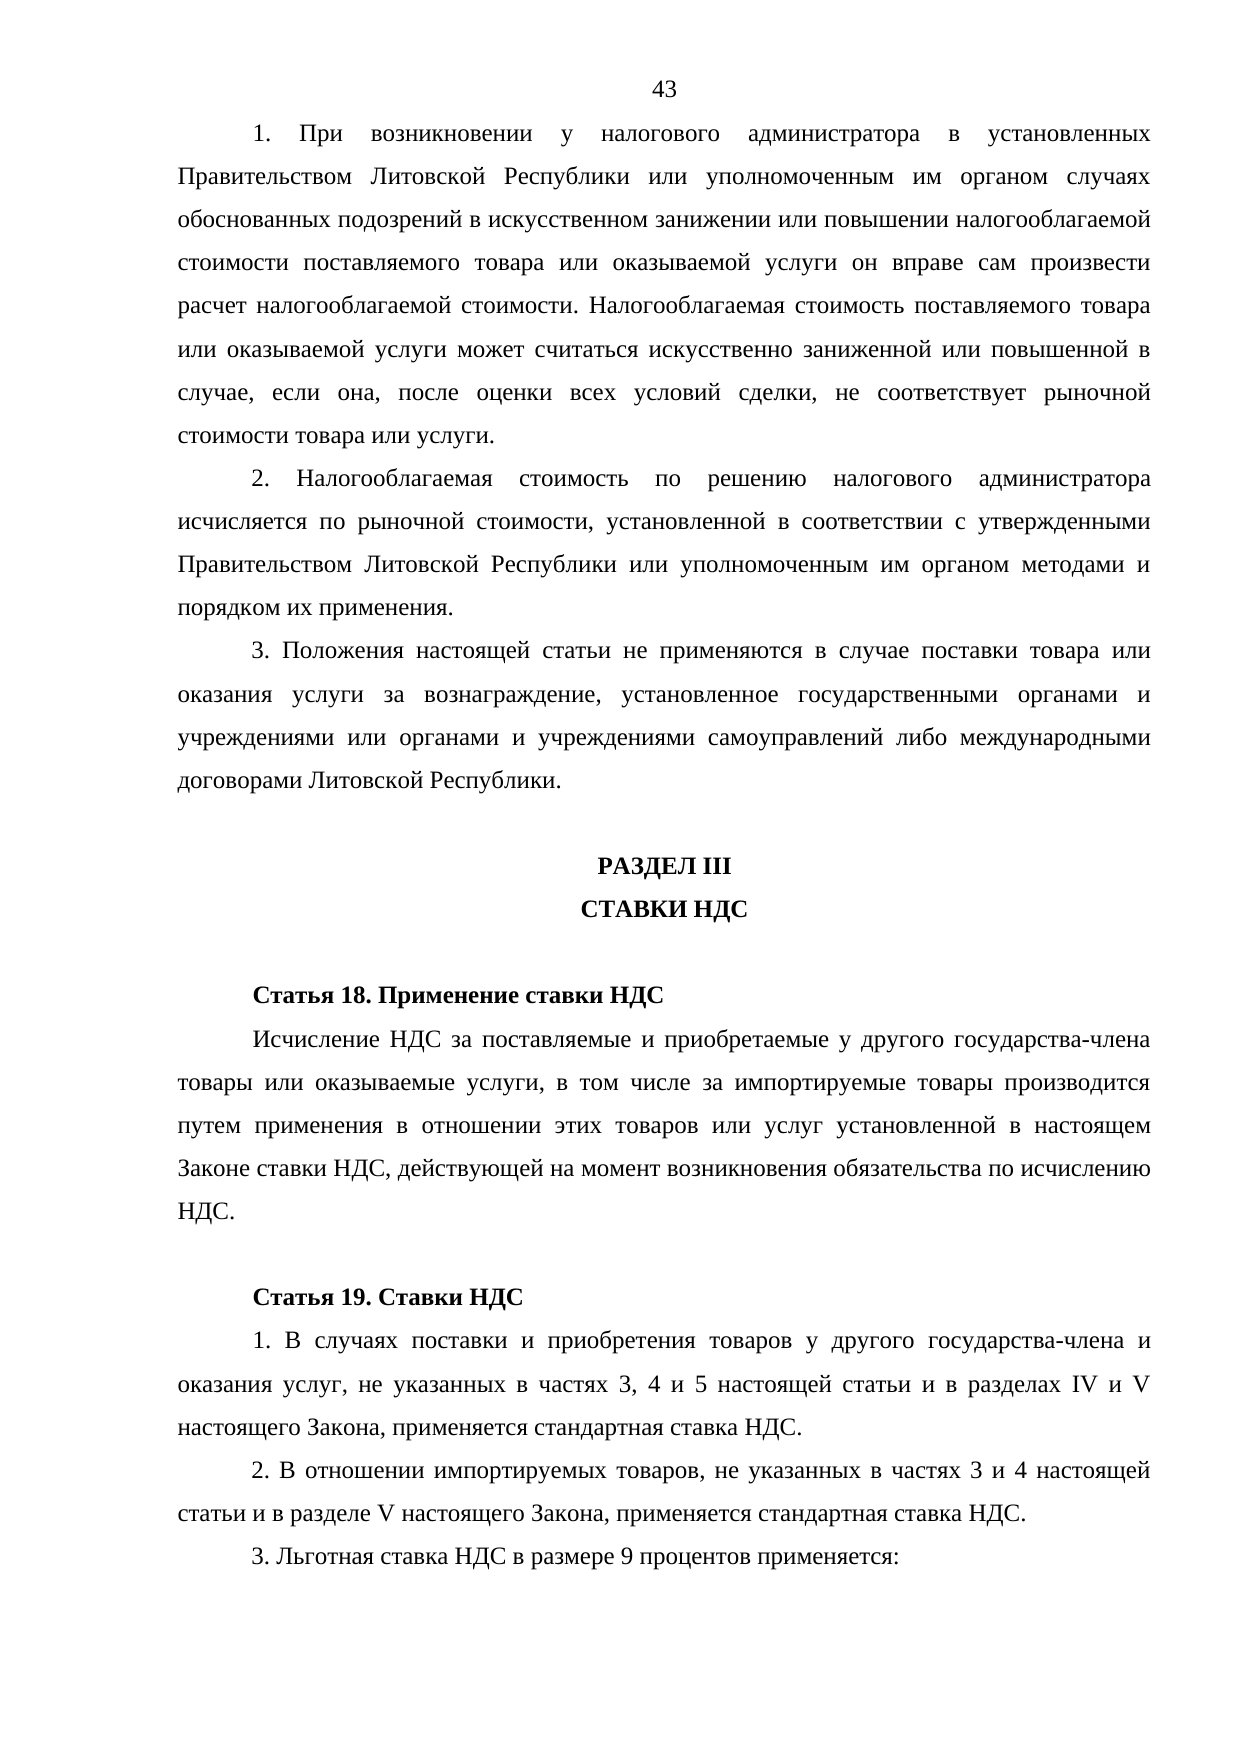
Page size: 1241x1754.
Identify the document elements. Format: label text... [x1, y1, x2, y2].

text РАЗДЕЛ III [177, 851, 1152, 880]
text Исчисление НДС за поставляемые и приобретаемые у другого государства-члена товары или оказываемые услуги, в том числе за импортируемые товары производится путем применения в отношении этих товаров или услуг установленной в настоящем Законе ставки НДС, действующей на момент возникновения обязательства по исчислению НДС. [177, 1024, 1152, 1225]
text Статья 19. Ставки НДС [177, 1282, 1152, 1311]
text 2. В отношении импортируемых товаров, не указанных в частях 3 и 4 настоящей статьи и в разделе V настоящего Закона, применяется стандартная ставка НДС. [177, 1455, 1152, 1527]
text СТАВКИ НДС [177, 894, 1152, 923]
text 2. Налогооблагаемая стоимость по решению налогового администратора исчисляется по рыночной стоимости, установленной в соответствии с утвержденными Правительством Литовской Республики или уполномоченным им органом методами и порядком их применения. [177, 463, 1152, 621]
text Статья 18. Применение ставки НДС [177, 981, 1152, 1009]
text 1. В случаях поставки и приобретения товаров у другого государства-члена и оказания услуг, не указанных в частях 3, 4 и 5 настоящей статьи и в разделах IV и V настоящего Закона, применяется стандартная ставка НДС. [177, 1326, 1152, 1441]
text 1. При возникновении у налогового администратора в установленных Правительством Литовской Республики или уполномоченным им органом случаях обоснованных подозрений в искусственном занижении или повышении налогооблагаемой стоимости поставляемого товара или оказываемой услуги он вправе сам произвести расчет налогооблагаемой стоимости. Налогооблагаемая стоимость поставляемого товара или оказываемой услуги может считаться искусственно заниженной или повышенной в случае, если она, после оценки всех условий сделки, не соответствует рыночной стоимости товара или услуги. [177, 118, 1152, 449]
text 3. Положения настоящей статьи не применяются в случае поставки товара или оказания услуги за вознаграждение, установленное государственными органами и учреждениями или органами и учреждениями самоуправлений либо международными договорами Литовской Республики. [177, 636, 1152, 794]
text 3. Льготная ставка НДС в размере 9 процентов применяется: [177, 1541, 1152, 1570]
